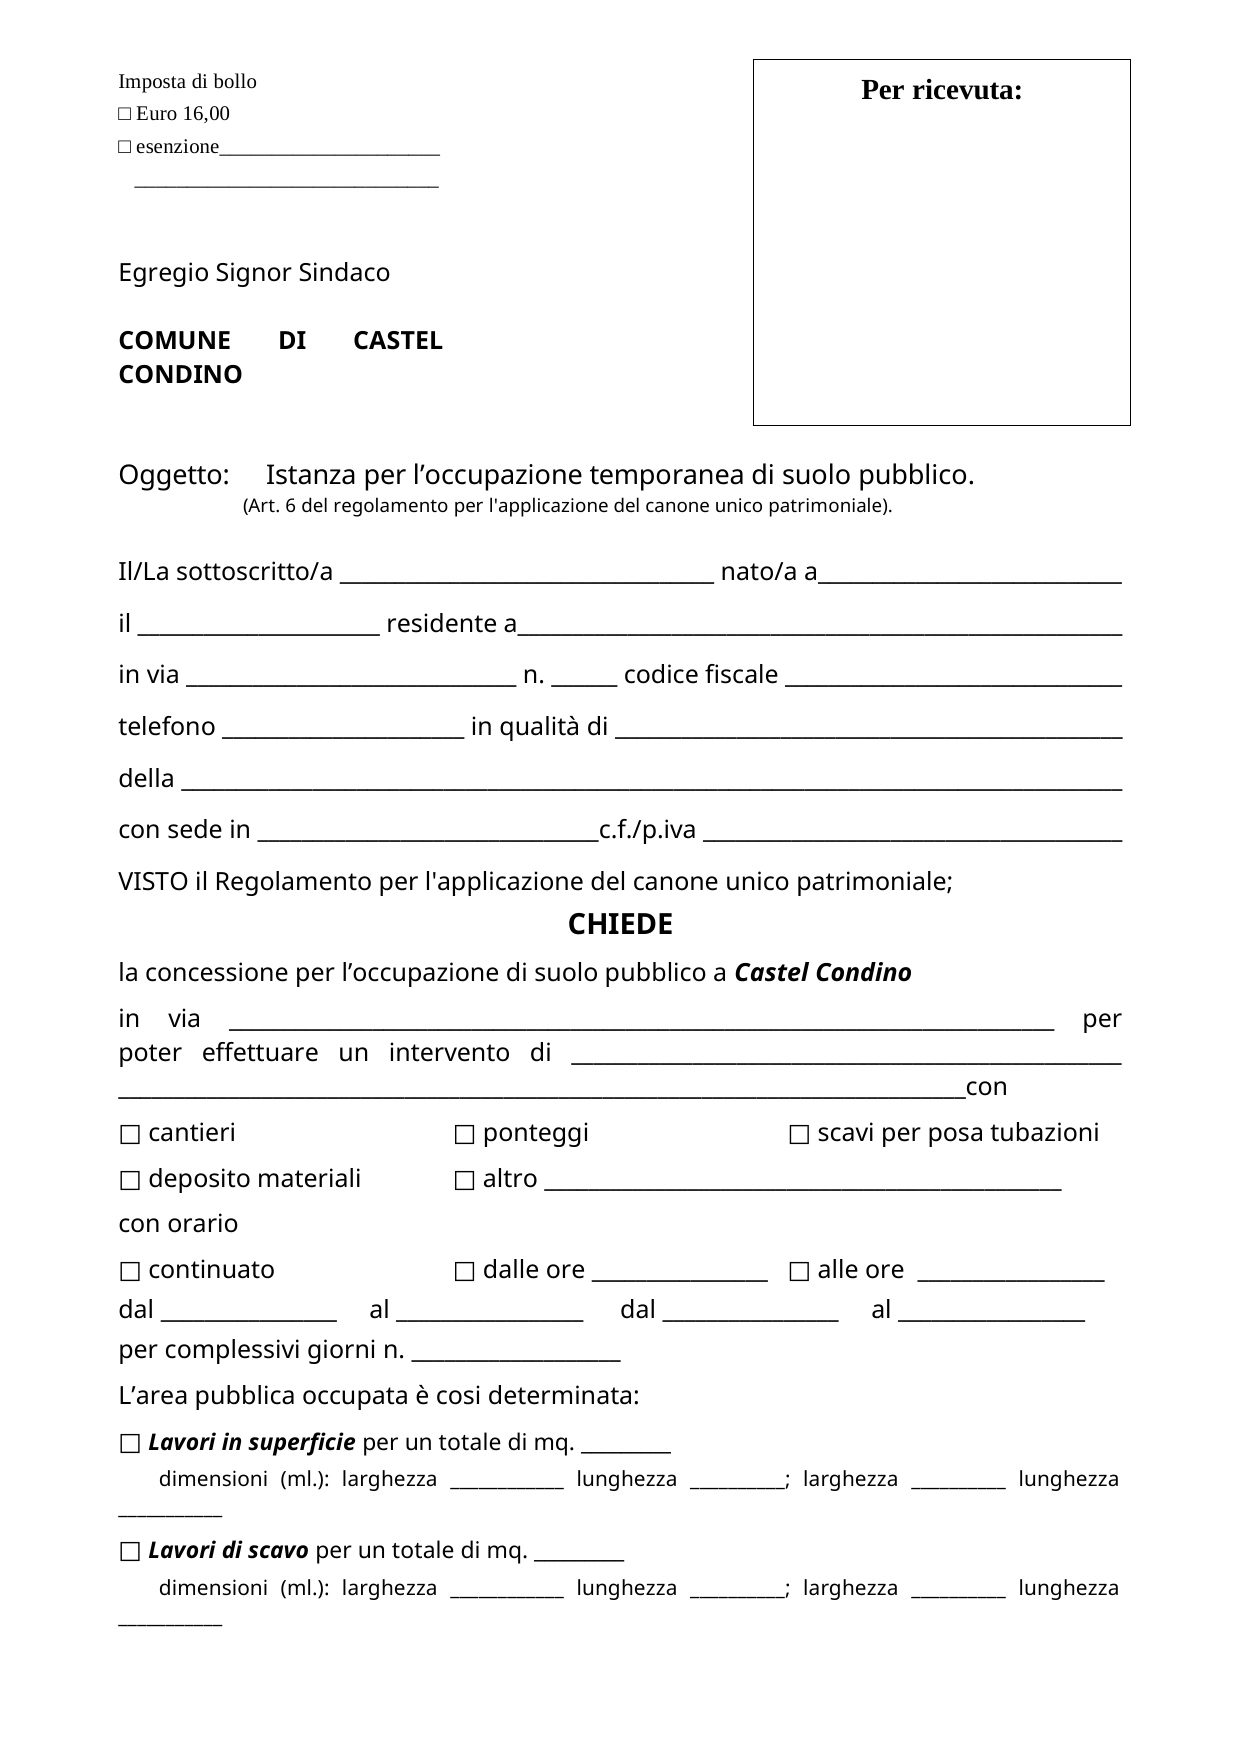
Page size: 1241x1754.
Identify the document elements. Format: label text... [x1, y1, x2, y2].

table_header □ ponteggi [453, 1109, 787, 1154]
table_header □ scavi per posa tubazioni [788, 1109, 1122, 1154]
table_header al _________________ [369, 1292, 620, 1326]
text □ Lavori di scavo per un totale di mq. _________ [118, 1532, 1122, 1566]
table_cell [111, 190, 450, 223]
text dimensioni (ml.): larghezza ____________ lunghezza __________; larghezza __________ lunghezza ___________ [118, 1572, 1122, 1629]
text della [118, 761, 1122, 794]
table_cell Egregio Signor Sindaco [111, 255, 450, 289]
text la concessione per l’occupazione di suolo pubblico a Castel Condino [118, 955, 1122, 989]
text in via ______________________________ n. ______ codice fiscale [118, 657, 1122, 691]
table_cell [754, 190, 1130, 223]
table_cell [754, 289, 1130, 323]
table_cell [450, 223, 753, 255]
table_header □ alle ore _________________ [788, 1246, 1122, 1292]
text CHIEDE [118, 904, 1122, 943]
text L’area pubblica occupata è cosi determinata: [118, 1378, 1122, 1412]
table_cell [111, 391, 450, 425]
table_header al _________________ [871, 1292, 1122, 1326]
text in via ___________________________________________________________________________ per poter effettuare un intervento di __________________________________________________ _____________________________________________________________________________con [118, 1001, 1122, 1103]
text il ______________________ residente a [118, 606, 1122, 639]
text (Art. 6 del regolamento per l'applicazione del canone unico patrimoniale). [118, 492, 1122, 518]
table_cell [754, 391, 1130, 425]
table_cell [450, 391, 753, 425]
table_header [450, 59, 753, 190]
text per complessivi giorni n. ___________________ [118, 1332, 1122, 1366]
table_header Per ricevuta: [754, 60, 1130, 190]
table_header □ continuato [118, 1246, 453, 1292]
table_header □ dalle ore ________________ [453, 1246, 787, 1292]
table_cell [754, 223, 1130, 255]
text telefono ______________________ in qualità di [118, 709, 1122, 743]
table_cell [754, 323, 1130, 391]
text con sede in _______________________________c.f./p.iva [118, 812, 1122, 846]
table_cell [111, 223, 450, 255]
table_cell [450, 190, 753, 223]
table_cell [450, 255, 753, 289]
text □ Lavori in superficie per un totale di mq. _________ [118, 1424, 1122, 1458]
table_cell [450, 323, 753, 391]
text con orario [118, 1206, 1122, 1240]
text dimensioni (ml.): larghezza ____________ lunghezza __________; larghezza __________ lunghezza ___________ [118, 1463, 1122, 1521]
table_cell □ altro _______________________________________________ [453, 1155, 1122, 1200]
text Oggetto: Istanza per l’occupazione temporanea di suolo pubblico. [118, 455, 1122, 492]
table_cell COMUNE DI CASTEL CONDINO [111, 323, 450, 391]
table_cell □ deposito materiali [118, 1155, 453, 1200]
table_header Imposta di bollo □ Euro 16,00 □ esenzione_____________________ _____________________________ [111, 59, 450, 190]
text Il/La sottoscritto/a __________________________________ nato/a a [118, 554, 1122, 588]
table_cell [754, 255, 1130, 289]
table_header dal ________________ [118, 1292, 369, 1326]
text VISTO il Regolamento per l'applicazione del canone unico patrimoniale; [118, 864, 1122, 898]
table_header □ cantieri [118, 1109, 453, 1154]
table_header dal ________________ [620, 1292, 871, 1326]
table_cell [111, 289, 450, 323]
table_cell [450, 289, 753, 323]
